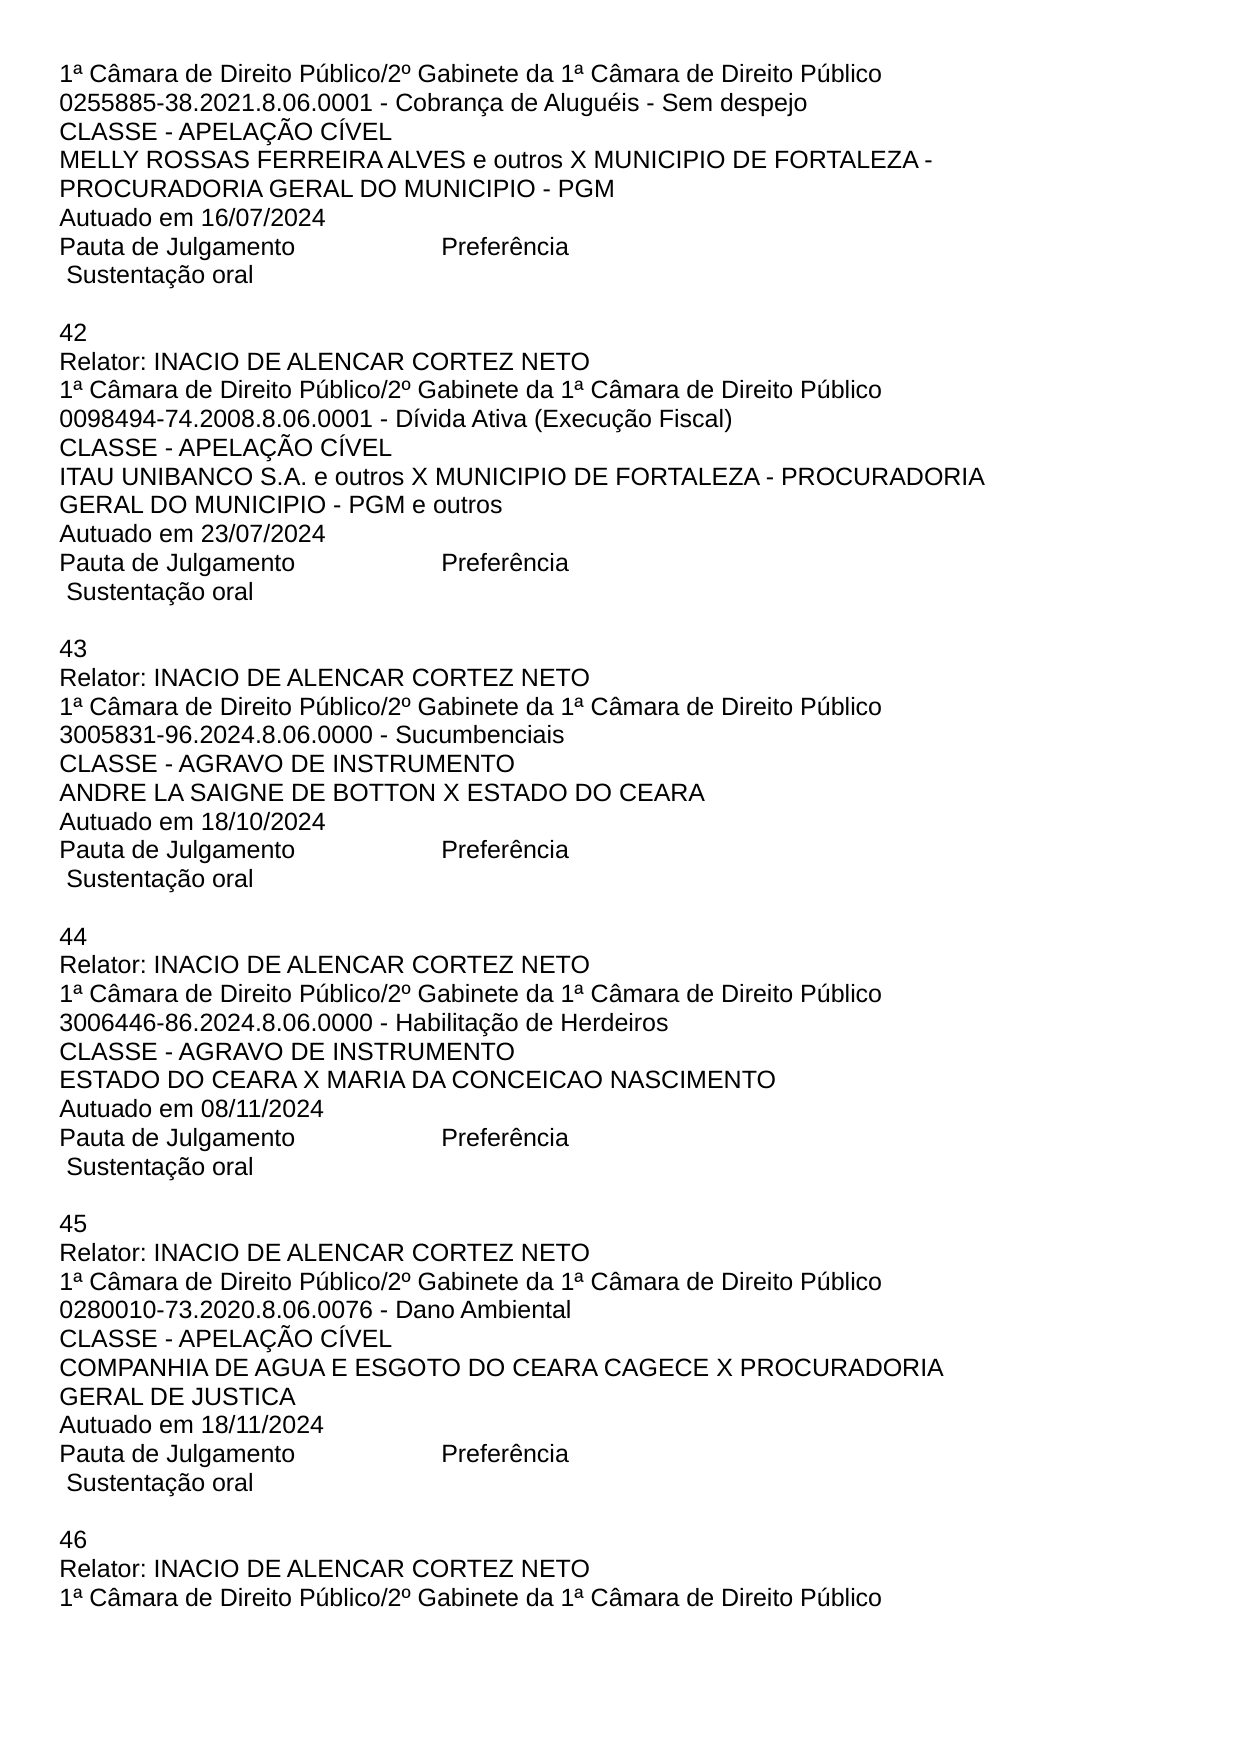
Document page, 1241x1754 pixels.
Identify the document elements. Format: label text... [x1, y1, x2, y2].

text 0255885-38.2021.8.06.0001 - Cobrança de Aluguéis - Sem despejo [59, 88, 989, 117]
text Relator: INACIO DE ALENCAR CORTEZ NETO [59, 1238, 989, 1267]
text Autuado em 16/07/2024 [59, 203, 989, 232]
text CLASSE - AGRAVO DE INSTRUMENTO [59, 749, 989, 778]
text 45 [59, 1209, 989, 1238]
text Sustentação oral [59, 1152, 989, 1180]
text Relator: INACIO DE ALENCAR CORTEZ NETO [59, 950, 989, 979]
text Relator: INACIO DE ALENCAR CORTEZ NETO [59, 663, 989, 692]
text Relator: INACIO DE ALENCAR CORTEZ NETO [59, 347, 989, 375]
text 3005831-96.2024.8.06.0000 - Sucumbenciais [59, 720, 989, 749]
text 1ª Câmara de Direito Público/2º Gabinete da 1ª Câmara de Direito Público [59, 1583, 989, 1612]
text CLASSE - APELAÇÃO CÍVEL [59, 1324, 989, 1353]
text Pauta de Julgamento Preferência [59, 232, 989, 260]
text 1ª Câmara de Direito Público/2º Gabinete da 1ª Câmara de Direito Público [59, 979, 989, 1008]
text 44 [59, 922, 989, 950]
text Sustentação oral [59, 260, 989, 289]
text ITAU UNIBANCO S.A. e outros X MUNICIPIO DE FORTALEZA - PROCURADORIA GERAL DO MUNICIPIO - PGM e outros [59, 462, 989, 519]
text Autuado em 18/11/2024 [59, 1410, 989, 1439]
text CLASSE - APELAÇÃO CÍVEL [59, 117, 989, 145]
text 43 [59, 634, 989, 663]
text Autuado em 18/10/2024 [59, 807, 989, 835]
text 0280010-73.2020.8.06.0076 - Dano Ambiental [59, 1295, 989, 1324]
text 46 [59, 1525, 989, 1554]
text ANDRE LA SAIGNE DE BOTTON X ESTADO DO CEARA [59, 778, 989, 807]
text 42 [59, 318, 989, 347]
text 3006446-86.2024.8.06.0000 - Habilitação de Herdeiros [59, 1008, 989, 1037]
text 1ª Câmara de Direito Público/2º Gabinete da 1ª Câmara de Direito Público [59, 1267, 989, 1295]
text 1ª Câmara de Direito Público/2º Gabinete da 1ª Câmara de Direito Público [59, 59, 989, 88]
text CLASSE - APELAÇÃO CÍVEL [59, 433, 989, 462]
text Relator: INACIO DE ALENCAR CORTEZ NETO [59, 1554, 989, 1583]
text COMPANHIA DE AGUA E ESGOTO DO CEARA CAGECE X PROCURADORIA GERAL DE JUSTICA [59, 1353, 989, 1410]
text MELLY ROSSAS FERREIRA ALVES e outros X MUNICIPIO DE FORTALEZA - PROCURADORIA GERAL DO MUNICIPIO - PGM [59, 145, 989, 203]
text Autuado em 08/11/2024 [59, 1094, 989, 1123]
text Sustentação oral [59, 864, 989, 893]
text Pauta de Julgamento Preferência [59, 1123, 989, 1152]
text 0098494-74.2008.8.06.0001 - Dívida Ativa (Execução Fiscal) [59, 404, 989, 433]
text Sustentação oral [59, 1468, 989, 1497]
text Pauta de Julgamento Preferência [59, 548, 989, 577]
text 1ª Câmara de Direito Público/2º Gabinete da 1ª Câmara de Direito Público [59, 375, 989, 404]
text Autuado em 23/07/2024 [59, 519, 989, 548]
text 1ª Câmara de Direito Público/2º Gabinete da 1ª Câmara de Direito Público [59, 692, 989, 720]
text ESTADO DO CEARA X MARIA DA CONCEICAO NASCIMENTO [59, 1065, 989, 1094]
text Pauta de Julgamento Preferência [59, 1439, 989, 1468]
text Sustentação oral [59, 577, 989, 605]
text CLASSE - AGRAVO DE INSTRUMENTO [59, 1037, 989, 1065]
text Pauta de Julgamento Preferência [59, 835, 989, 864]
